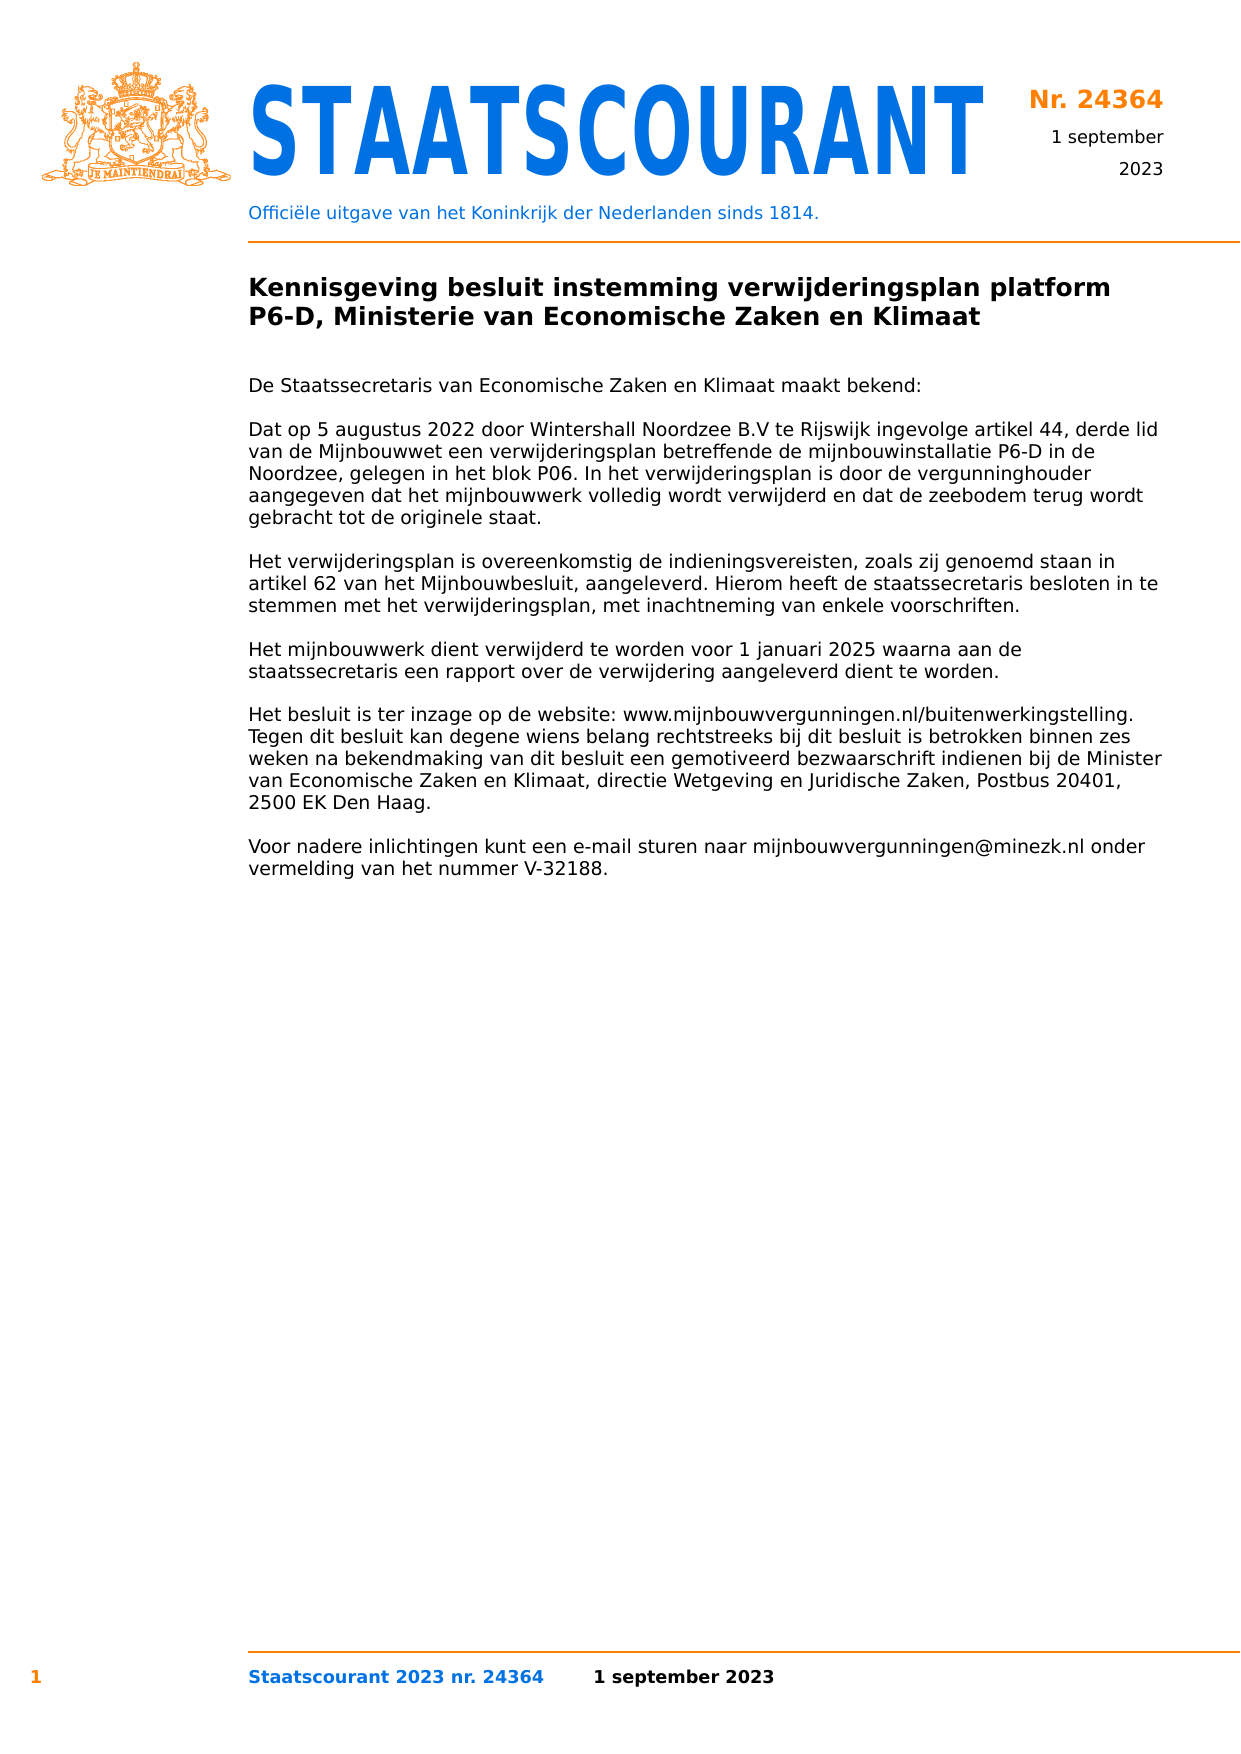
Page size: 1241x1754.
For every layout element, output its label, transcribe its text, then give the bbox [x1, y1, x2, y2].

picture [41, 62, 231, 186]
table_cell Officiële uitgave van het Koninkrijk der Nederlanden sinds 1814. [248, 203, 1240, 241]
table_header Nr. 24364 [998, 62, 1240, 121]
subtitle Kennisgeving besluit instemming verwijderingsplan platform P6-D, Ministerie van Economische Zaken en Klimaat [248, 273, 1163, 331]
text Het verwijderingsplan is overeenkomstig de indieningsvereisten, zoals zij genoemd staan in artikel 62 van het Mijnbouwbesluit, aangeleverd. Hierom heeft de staatssecretaris besloten in te stemmen met het verwijderingsplan, met inachtneming van enkele voorschriften. [248, 551, 1163, 617]
table_cell 1 september [998, 121, 1240, 153]
table_header [25, 62, 248, 241]
text De Staatssecretaris van Economische Zaken en Klimaat maakt bekend: [248, 375, 1163, 397]
text Het mijnbouwwerk dient verwijderd te worden voor 1 januari 2025 waarna aan de staatssecretaris een rapport over de verwijdering aangeleverd dient te worden. [248, 638, 1163, 682]
text Het besluit is ter inzage op de website: www.mijnbouwvergunningen.nl/buitenwerkingstelling. Tegen dit besluit kan degene wiens belang rechtstreeks bij dit besluit is betrokken binnen zes weken na bekendmaking van dit besluit een gemotiveerd bezwaarschrift indienen bij de Minister van Economische Zaken en Klimaat, directie Wetgeving en Juridische Zaken, Postbus 20401, 2500 EK Den Haag. [248, 704, 1163, 814]
text Dat op 5 augustus 2022 door Wintershall Noordzee B.V te Rijswijk ingevolge artikel 44, derde lid van de Mijnbouwwet een verwijderingsplan betreffende de mijnbouwinstallatie P6-D in de Noordzee, gelegen in het blok P06. In het verwijderingsplan is door de vergunninghouder aangegeven dat het mijnbouwwerk volledig wordt verwijderd en dat de zeebodem terug wordt gebracht tot de originele staat. [248, 419, 1163, 529]
text Voor nadere inlichtingen kunt een e-mail sturen naar mijnbouwvergunningen@minezk.nl onder vermelding van het nummer V-32188. [248, 836, 1163, 880]
table_cell 2023 [998, 153, 1240, 203]
table_header STAATSCOURANT [248, 62, 998, 203]
